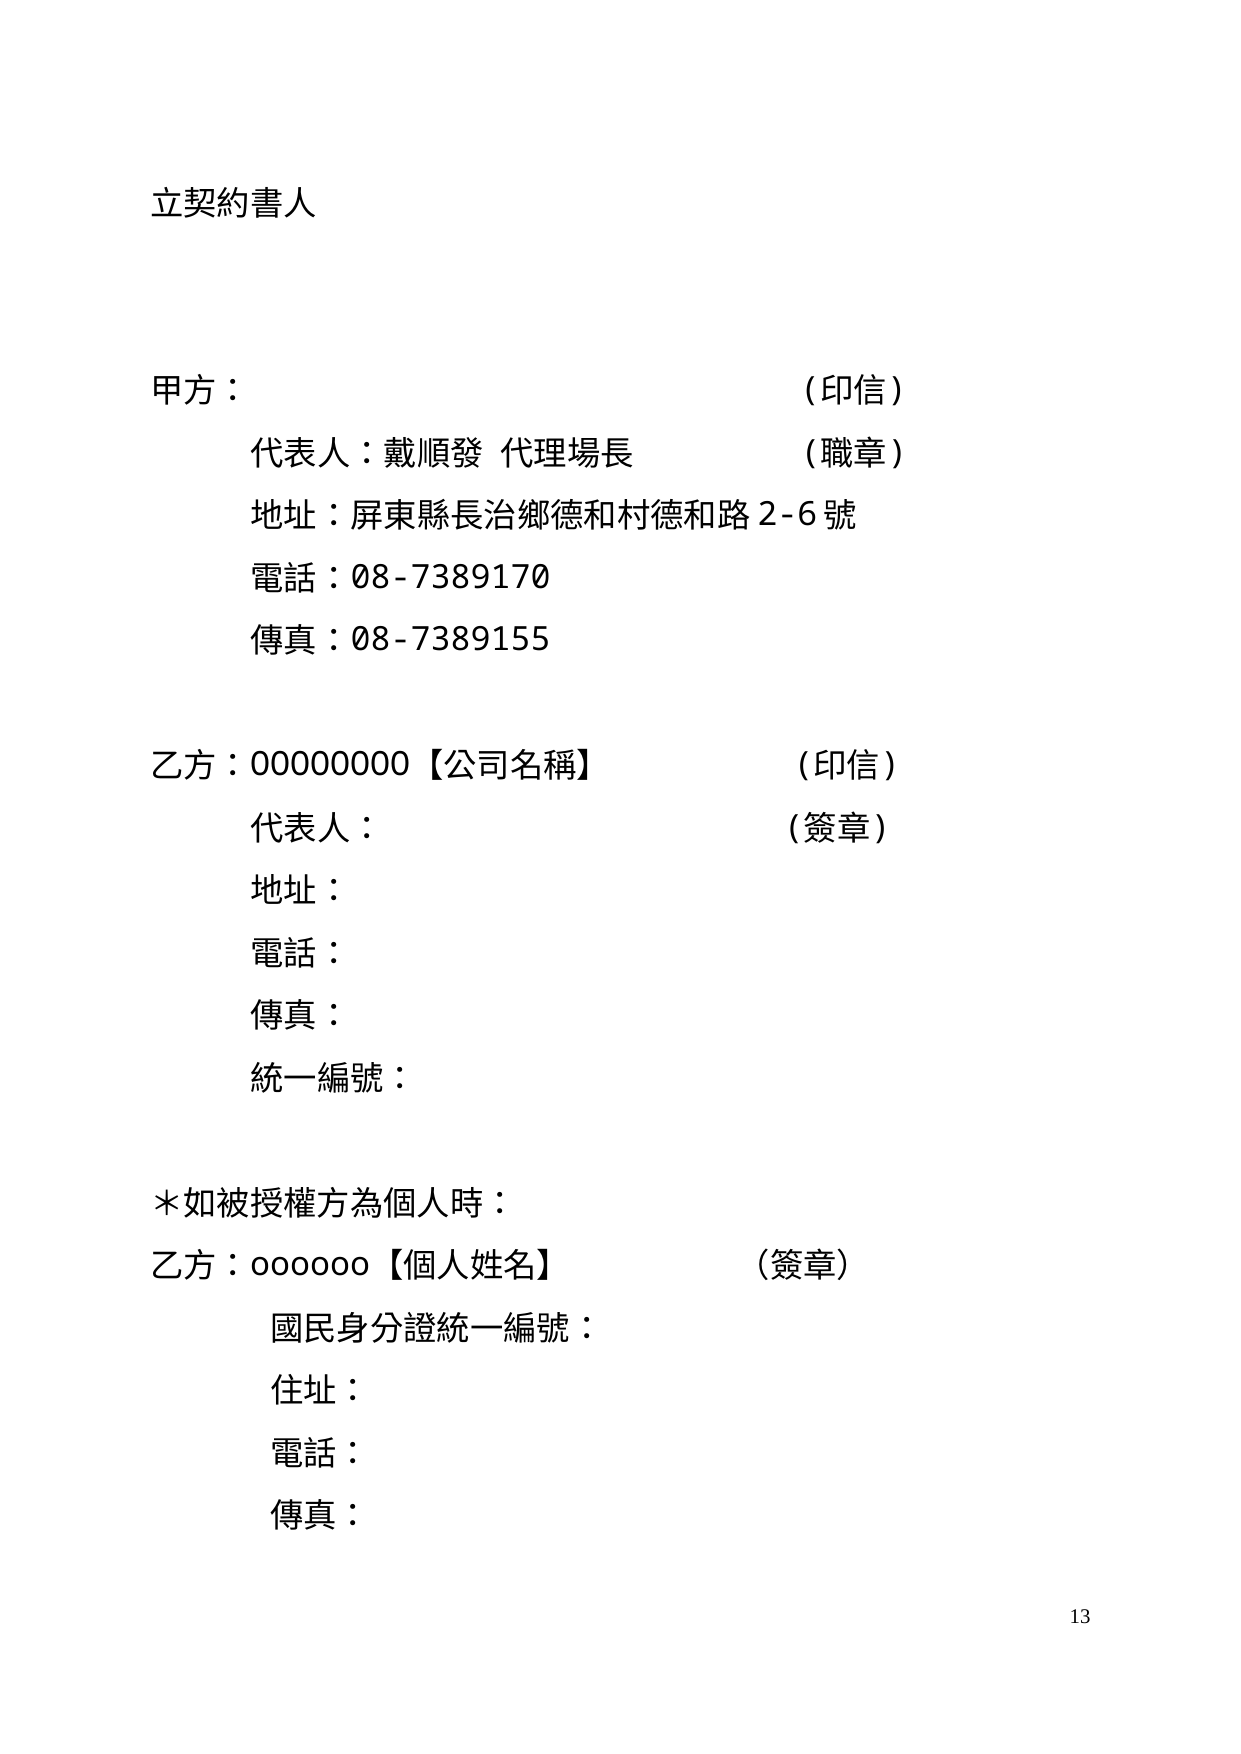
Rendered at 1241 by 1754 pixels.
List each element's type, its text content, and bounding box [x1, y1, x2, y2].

text 乙方：oooooo【個人姓名】 （簽章） [150, 1221, 1090, 1284]
text 地址： [150, 846, 1090, 909]
text 電話： [150, 1409, 1090, 1471]
text 住址： [150, 1346, 1090, 1409]
text 甲方： (印信) [150, 346, 1090, 409]
text 國民身分證統一編號： [150, 1284, 1090, 1346]
text 乙方：OOOOOOOO【公司名稱】 (印信) [150, 721, 1090, 784]
text 地址：屏東縣長治鄉德和村德和路2-6號 [150, 471, 1090, 534]
text 統一編號： [150, 1034, 1090, 1096]
text 傳真： [150, 971, 1090, 1034]
text 傳真： [150, 1471, 1090, 1534]
text ＊如被授權方為個人時： [150, 1159, 1090, 1221]
text 電話：08-7389170 [150, 534, 1090, 596]
text 立契約書人 [150, 159, 1090, 221]
text 電話： [150, 909, 1090, 971]
text 代表人： (簽章) [150, 784, 1090, 846]
text 代表人：戴順發 代理場長 (職章) [150, 409, 1090, 471]
text 傳真：08-7389155 [150, 596, 1090, 659]
